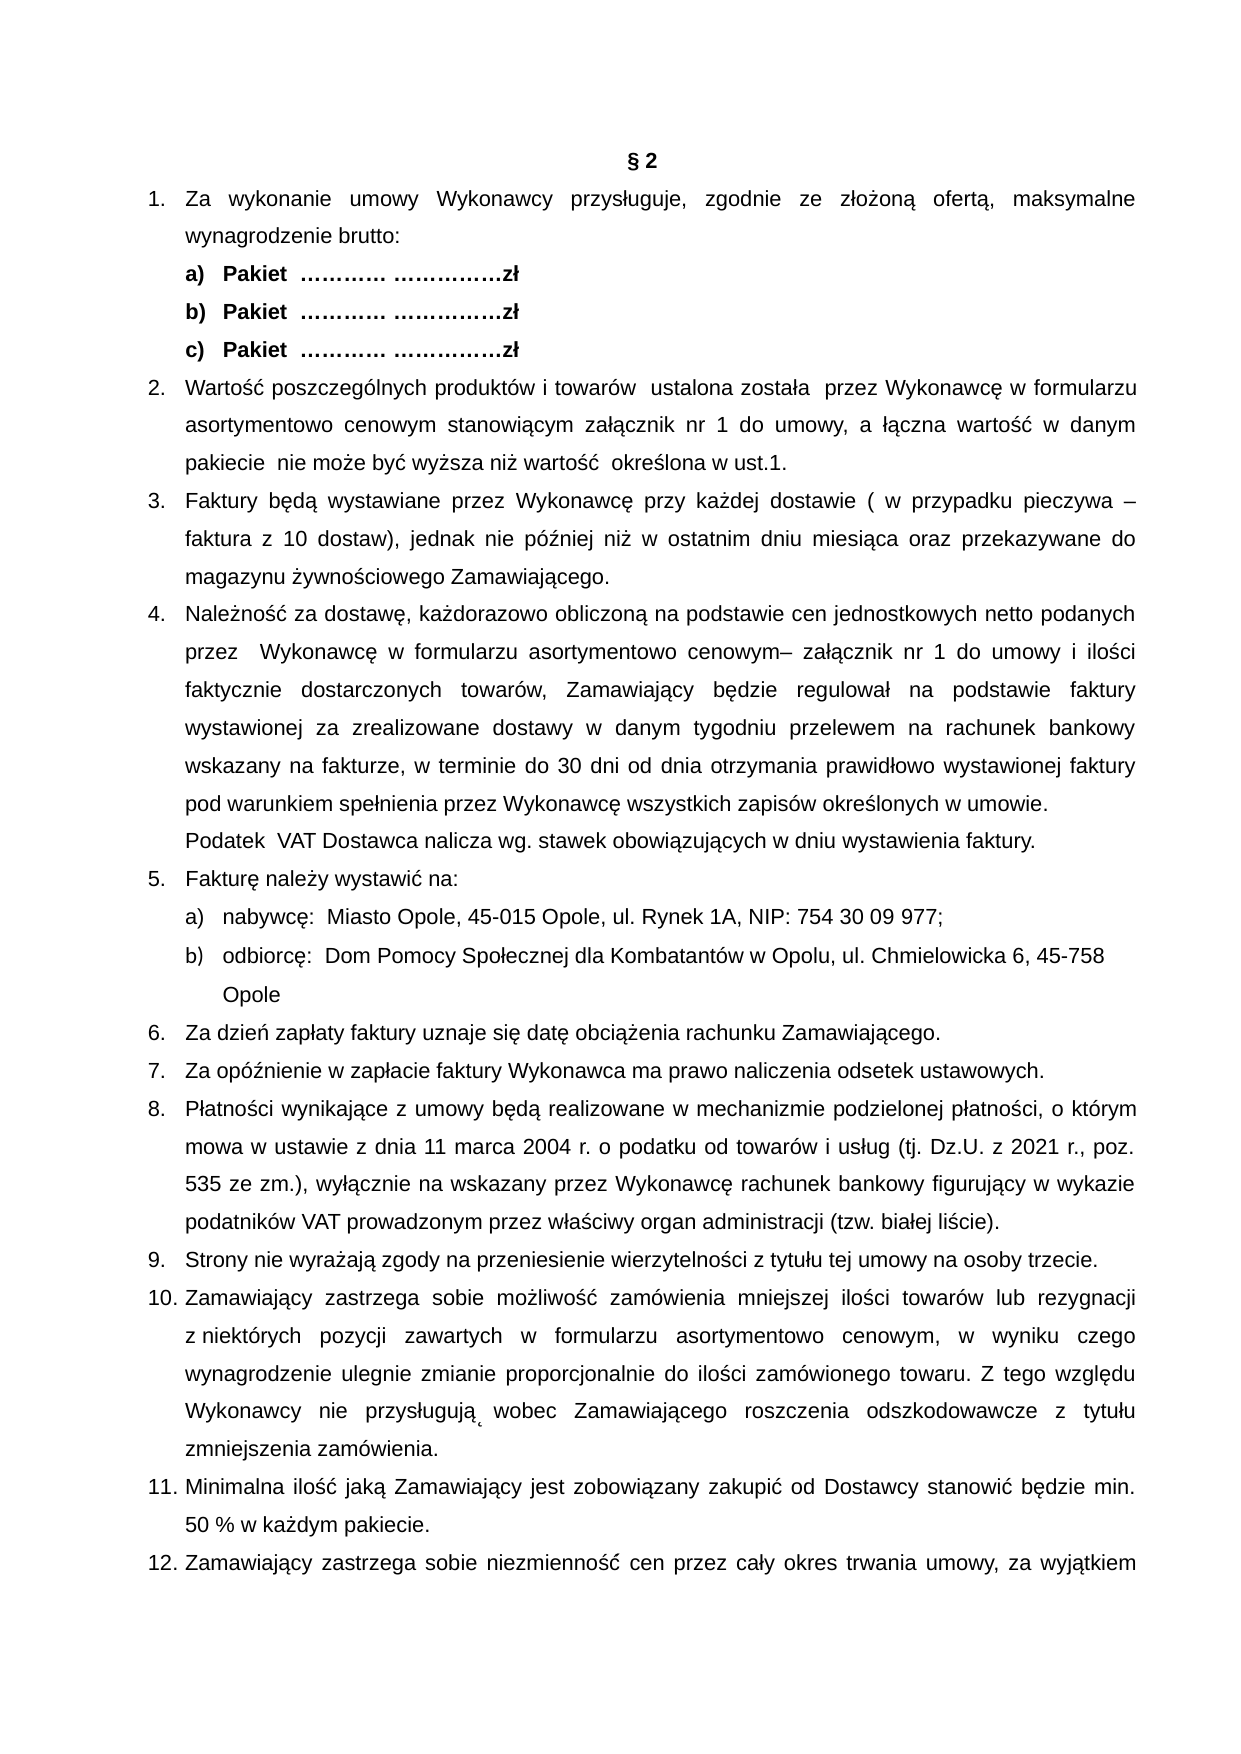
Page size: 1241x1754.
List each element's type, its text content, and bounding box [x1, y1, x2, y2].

list Zamawiający zastrzega sobie możliwość zamówienia mniejszej ilości towarów lub rezygnacji z niektórych pozycji zawartych w formularzu asortymentowo cenowym, w wyniku czego wynagrodzenie ulegnie zmianie proporcjonalnie do ilości zamówionego towaru. Z tego względu Wykonawcy nie przysługują̨ wobec Zamawiającego roszczenia odszkodowawcze z tytułu zmniejszenia zamówienia. [148, 1285, 1137, 1461]
list nabywcę: Miasto Opole, 45-015 Opole, ul. Rynek 1A, NIP: 754 30 09 977; [185, 904, 1137, 929]
list Za opóźnienie w zapłacie faktury Wykonawca ma prawo naliczenia odsetek ustawowych. [148, 1058, 1137, 1083]
list Minimalna ilość jaką Zamawiający jest zobowiązany zakupić od Dostawcy stanowić będzie min. 50 % w każdym pakiecie. [148, 1474, 1137, 1537]
list Za wykonanie umowy Wykonawcy przysługuje, zgodnie ze złożoną ofertą, maksymalne wynagrodzenie brutto: [148, 185, 1137, 248]
list Płatności wynikające z umowy będą realizowane w mechanizmie podzielonej płatności, o którym mowa w ustawie z dnia 11 marca 2004 r. o podatku od towarów i usług (tj. Dz.U. z 2021 r., poz. 535 ze zm.), wyłącznie na wskazany przez Wykonawcę rachunek bankowy figurujący w wykazie podatników VAT prowadzonym przez właściwy organ administracji (tzw. białej liście). [148, 1096, 1137, 1234]
list Wartość poszczególnych produktów i towarów ustalona została przez Wykonawcę w formularzu asortymentowo cenowym stanowiącym załącznik nr 1 do umowy, a łączna wartość w danym pakiecie nie może być wyższa niż wartość określona w ust.1. [148, 374, 1137, 475]
list Pakiet ………… ……………zł [185, 299, 1137, 324]
list Za dzień zapłaty faktury uznaje się datę obciążenia rachunku Zamawiającego. [148, 1020, 1137, 1045]
list Fakturę należy wystawić na: [148, 866, 1137, 891]
list Zamawiający zastrzega sobie niezmienność́ cen przez cały okres trwania umowy, za wyjątkiem [148, 1549, 1137, 1575]
list Faktury będą wystawiane przez Wykonawcę przy każdej dostawie ( w przypadku pieczywa – faktura z 10 dostaw), jednak nie później niż w ostatnim dniu miesiąca oraz przekazywane do magazynu żywnościowego Zamawiającego. [148, 488, 1137, 589]
list Podatek VAT Dostawca nalicza wg. stawek obowiązujących w dniu wystawienia faktury. [185, 828, 1137, 853]
list Strony nie wyrażają zgody na przeniesienie wierzytelności z tytułu tej umowy na osoby trzecie. [148, 1247, 1137, 1272]
list Pakiet ………… ……………zł [185, 261, 1137, 286]
list Należność za dostawę, każdorazowo obliczoną na podstawie cen jednostkowych netto podanych przez Wykonawcę w formularzu asortymentowo cenowym– załącznik nr 1 do umowy i ilości faktycznie dostarczonych towarów, Zamawiający będzie regulował na podstawie faktury wystawionej za zrealizowane dostawy w danym tygodniu przelewem na rachunek bankowy wskazany na fakturze, w terminie do 30 dni od dnia otrzymania prawidłowo wystawionej faktury pod warunkiem spełnienia przez Wykonawcę wszystkich zapisów określonych w umowie. [148, 601, 1137, 816]
list odbiorcę: Dom Pomocy Społecznej dla Kombatantów w Opolu, ul. Chmielowicka 6, 45-758 Opole [185, 942, 1137, 1007]
text § 2 [148, 148, 1137, 173]
list Pakiet ………… ……………zł [185, 337, 1137, 362]
